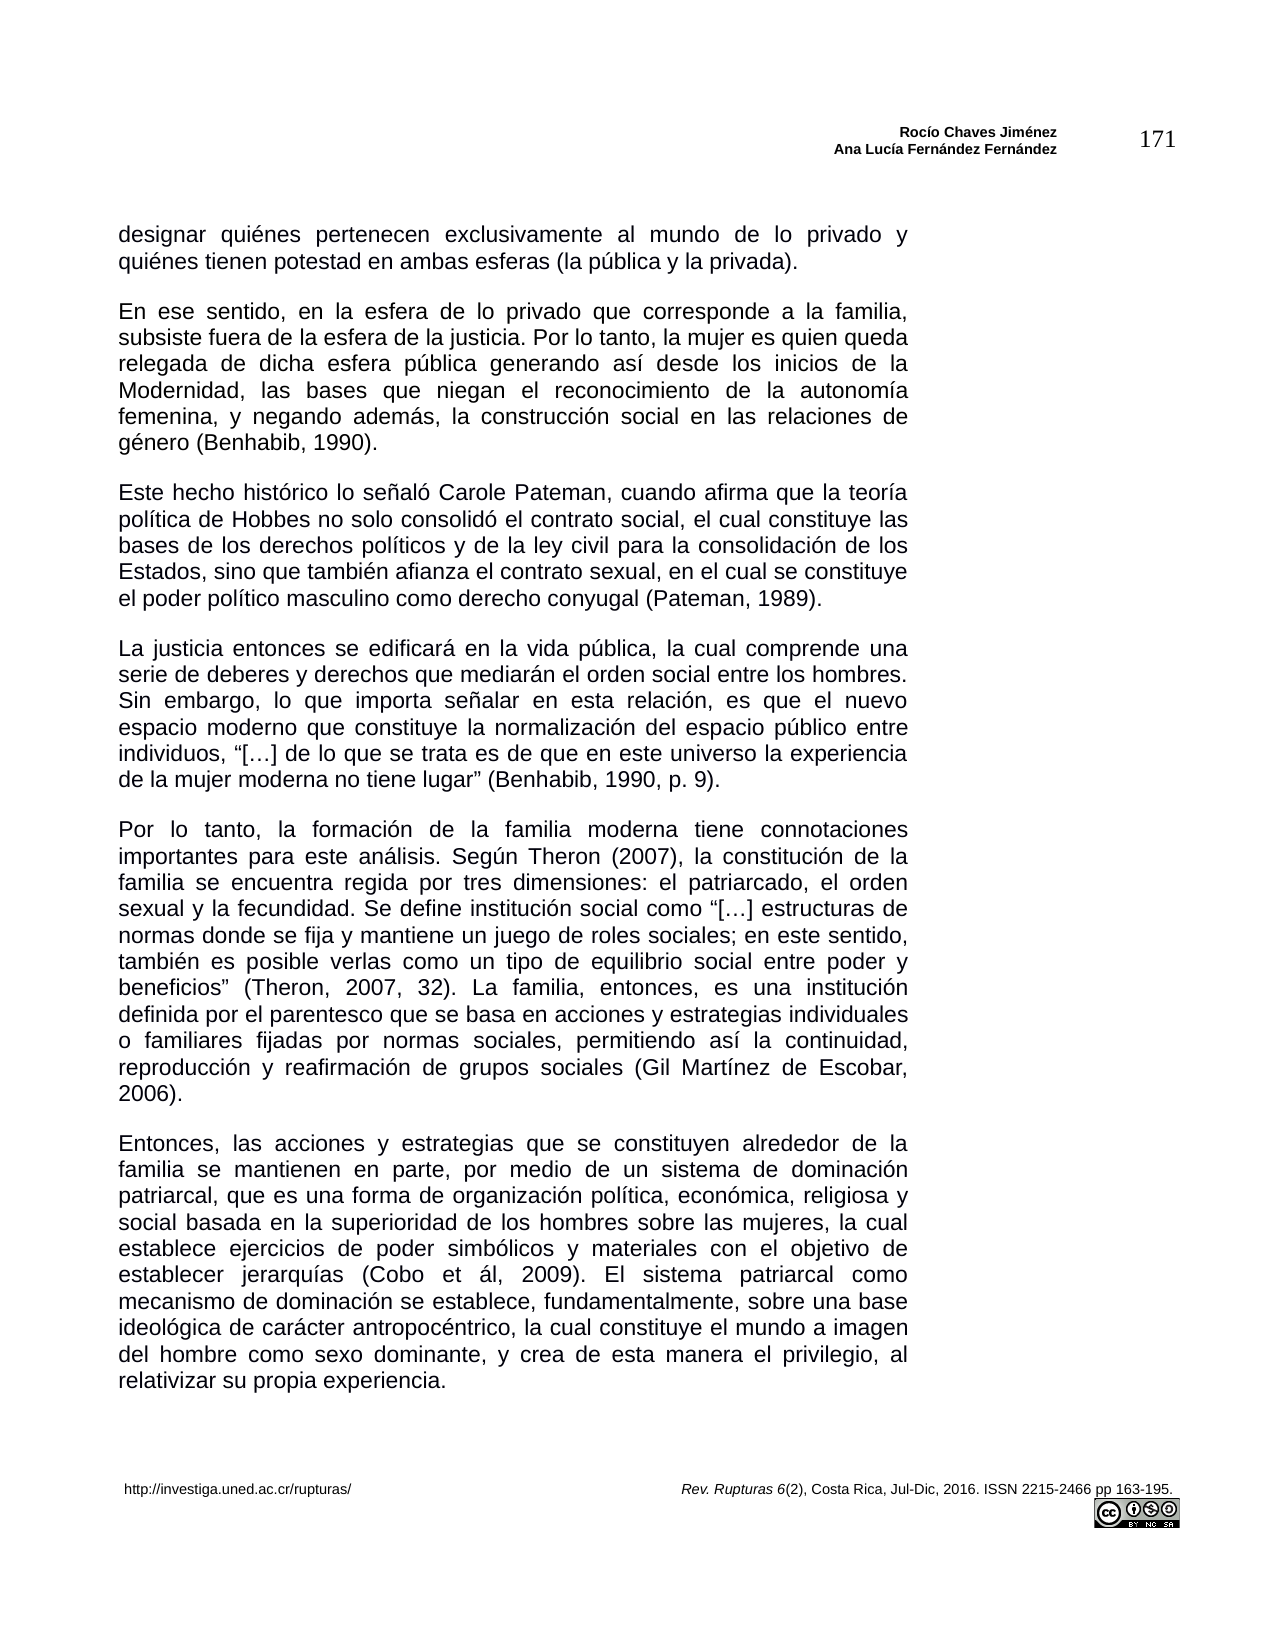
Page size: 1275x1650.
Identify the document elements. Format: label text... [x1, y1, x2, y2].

text Este hecho histórico lo señaló Carole Pateman, cuando afirma que la teoría política de Hobbes no solo consolidó el contrato social, el cual constituye las bases de los derechos políticos y de la ley civil para la consolidación de los Estados, sino que también afianza el contrato sexual, en el cual se constituye el poder político masculino como derecho conyugal (Pateman, 1989). [118, 479, 909, 611]
text designar quiénes pertenecen exclusivamente al mundo de lo privado y quiénes tienen potestad en ambas esferas (la pública y la privada). [118, 221, 909, 274]
text En ese sentido, en la esfera de lo privado que corresponde a la familia, subsiste fuera de la esfera de la justicia. Por lo tanto, la mujer es quien queda relegada de dicha esfera pública generando así desde los inicios de la Modernidad, las bases que niegan el reconocimiento de la autonomía femenina, y negando además, la construcción social en las relaciones de género (Benhabib, 1990). [118, 298, 909, 456]
text Entonces, las acciones y estrategias que se constituyen alrededor de la familia se mantienen en parte, por medio de un sistema de dominación patriarcal, que es una forma de organización política, económica, religiosa y social basada en la superioridad de los hombres sobre las mujeres, la cual establece ejercicios de poder simbólicos y materiales con el objetivo de establecer jerarquías (Cobo et ál, 2009). El sistema patriarcal como mecanismo de dominación se establece, fundamentalmente, sobre una base ideológica de carácter antropocéntrico, la cual constituye el mundo a imagen del hombre como sexo dominante, y crea de esta manera el privilegio, al relativizar su propia experiencia. [118, 1130, 909, 1393]
text La justicia entonces se edificará en la vida pública, la cual comprende una serie de deberes y derechos que mediarán el orden social entre los hombres. Sin embargo, lo que importa señalar en esta relación, es que el nuevo espacio moderno que constituye la normalización del espacio público entre individuos, “[…] de lo que se trata es de que en este universo la experiencia de la mujer moderna no tiene lugar” (Benhabib, 1990, p. 9). [118, 634, 909, 793]
picture [1094, 1498, 1180, 1528]
text Por lo tanto, la formación de la familia moderna tiene connotaciones importantes para este análisis. Según Theron (2007), la constitución de la familia se encuentra regida por tres dimensiones: el patriarcado, el orden sexual y la fecundidad. Se define institución social como “[…] estructuras de normas donde se fija y mantiene un juego de roles sociales; en este sentido, también es posible verlas como un tipo de equilibrio social entre poder y beneficios” (Theron, 2007, 32). La familia, entonces, es una institución definida por el parentesco que se basa en acciones y estrategias individuales o familiares fijadas por normas sociales, permitiendo así la continuidad, reproducción y reafirmación de grupos sociales (Gil Martínez de Escobar, 2006). [118, 816, 909, 1106]
